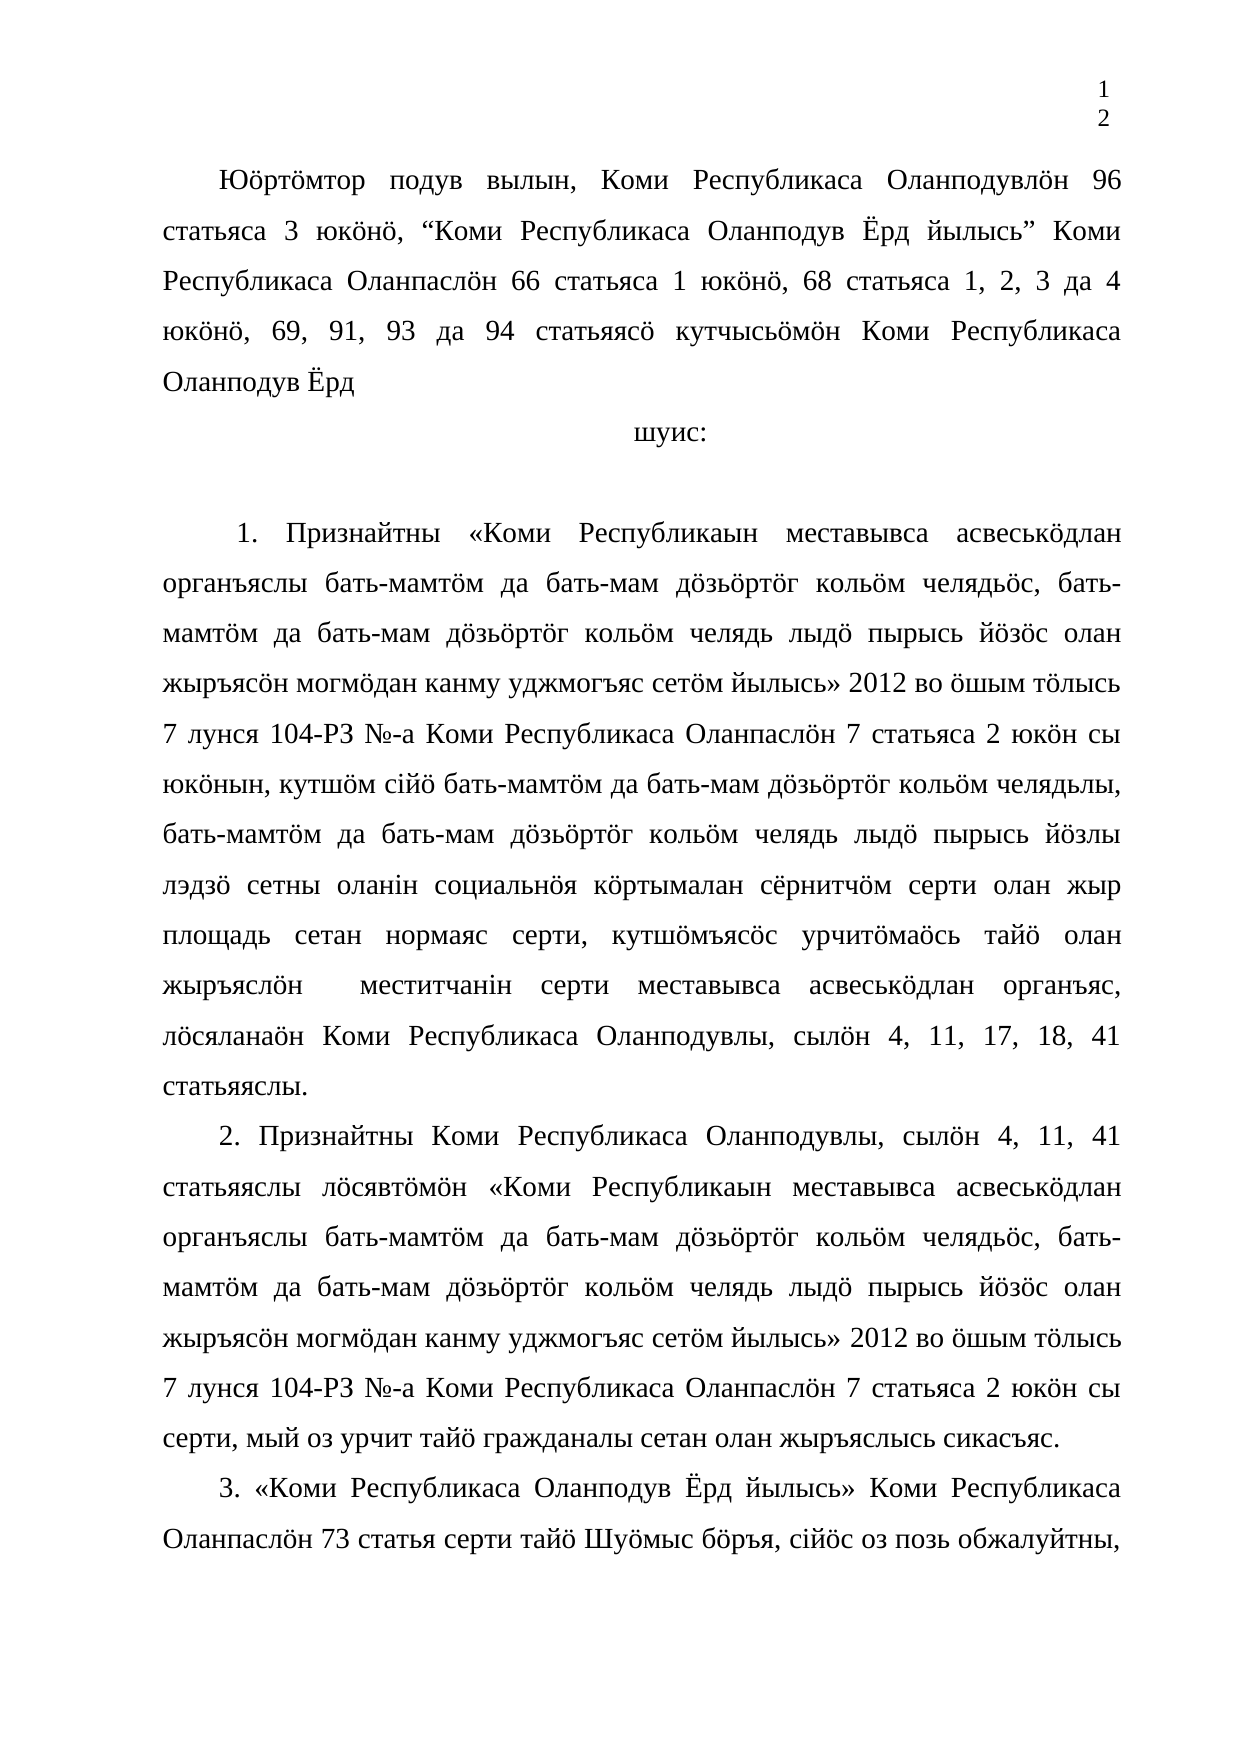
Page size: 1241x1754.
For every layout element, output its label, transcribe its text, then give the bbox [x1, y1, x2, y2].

text 2. Признайтны Коми Республикаса Оланподувлы, сылӧн 4, 11, 41 статьяяслы лӧсявтӧмӧн «Коми Республикаын меставывса асвеськӧдлан органъяслы бать-мамтӧм да бать-мам дӧзьӧртӧг кольӧм челядьӧс, бать-мамтӧм да бать-мам дӧзьӧртӧг кольӧм челядь лыдӧ пырысь йӧзӧс олан жыръясӧн могмӧдан канму уджмогъяс сетӧм йылысь» 2012 во ӧшым тӧлысь 7 лунся 104-РЗ №-а Коми Республикаса Оланпаслӧн 7 статьяса 2 юкӧн сы серти, мый оз урчит тайӧ гражданалы сетан олан жыръяслысь сикасъяс. [162, 1118, 1122, 1454]
text 1. Признайтны «Коми Республикаын меставывса асвеськӧдлан органъяслы бать-мамтӧм да бать-мам дӧзьӧртӧг кольӧм челядьӧс, бать-мамтӧм да бать-мам дӧзьӧртӧг кольӧм челядь лыдӧ пырысь йӧзӧс олан жыръясӧн могмӧдан канму уджмогъяс сетӧм йылысь» 2012 во ӧшым тӧлысь 7 лунся 104-РЗ №-а Коми Республикаса Оланпаслӧн 7 статьяса 2 юкӧн сы юкӧнын, кутшӧм сійӧ бать-мамтӧм да бать-мам дӧзьӧртӧг кольӧм челядьлы, бать-мамтӧм да бать-мам дӧзьӧртӧг кольӧм челядь лыдӧ пырысь йӧзлы лэдзӧ сетны оланін социальнӧя кӧртымалан сёрнитчӧм серти олан жыр площадь сетан нормаяс серти, кутшӧмъясӧс урчитӧмаӧсь тайӧ олан жыръяслӧн меститчанін серти меставывса асвеськӧдлан органъяс, лӧсяланаӧн Коми Республикаса Оланподувлы, сылӧн 4, 11, 17, 18, 41 статьяяслы. [162, 515, 1122, 1102]
text Юӧртӧмтор подув вылын, Коми Республикаса Оланподувлӧн 96 статьяса 3 юкӧнӧ, “Коми Республикаса Оланподув Ёрд йылысь” Коми Республикаса Оланпаслӧн 66 статьяса 1 юкӧнӧ, 68 статьяса 1, 2, 3 да 4 юкӧнӧ, 69, 91, 93 да 94 статьяясӧ кутчысьӧмӧн Коми Республикаса Оланподув Ёрд [162, 162, 1122, 397]
text 3. «Коми Республикаса Оланподув Ёрд йылысь» Коми Республикаса Оланпаслӧн 73 статья серти тайӧ Шуӧмыс бӧръя, сійӧс оз позь обжалуйтны, [162, 1471, 1122, 1554]
text шуис: [162, 414, 1122, 448]
